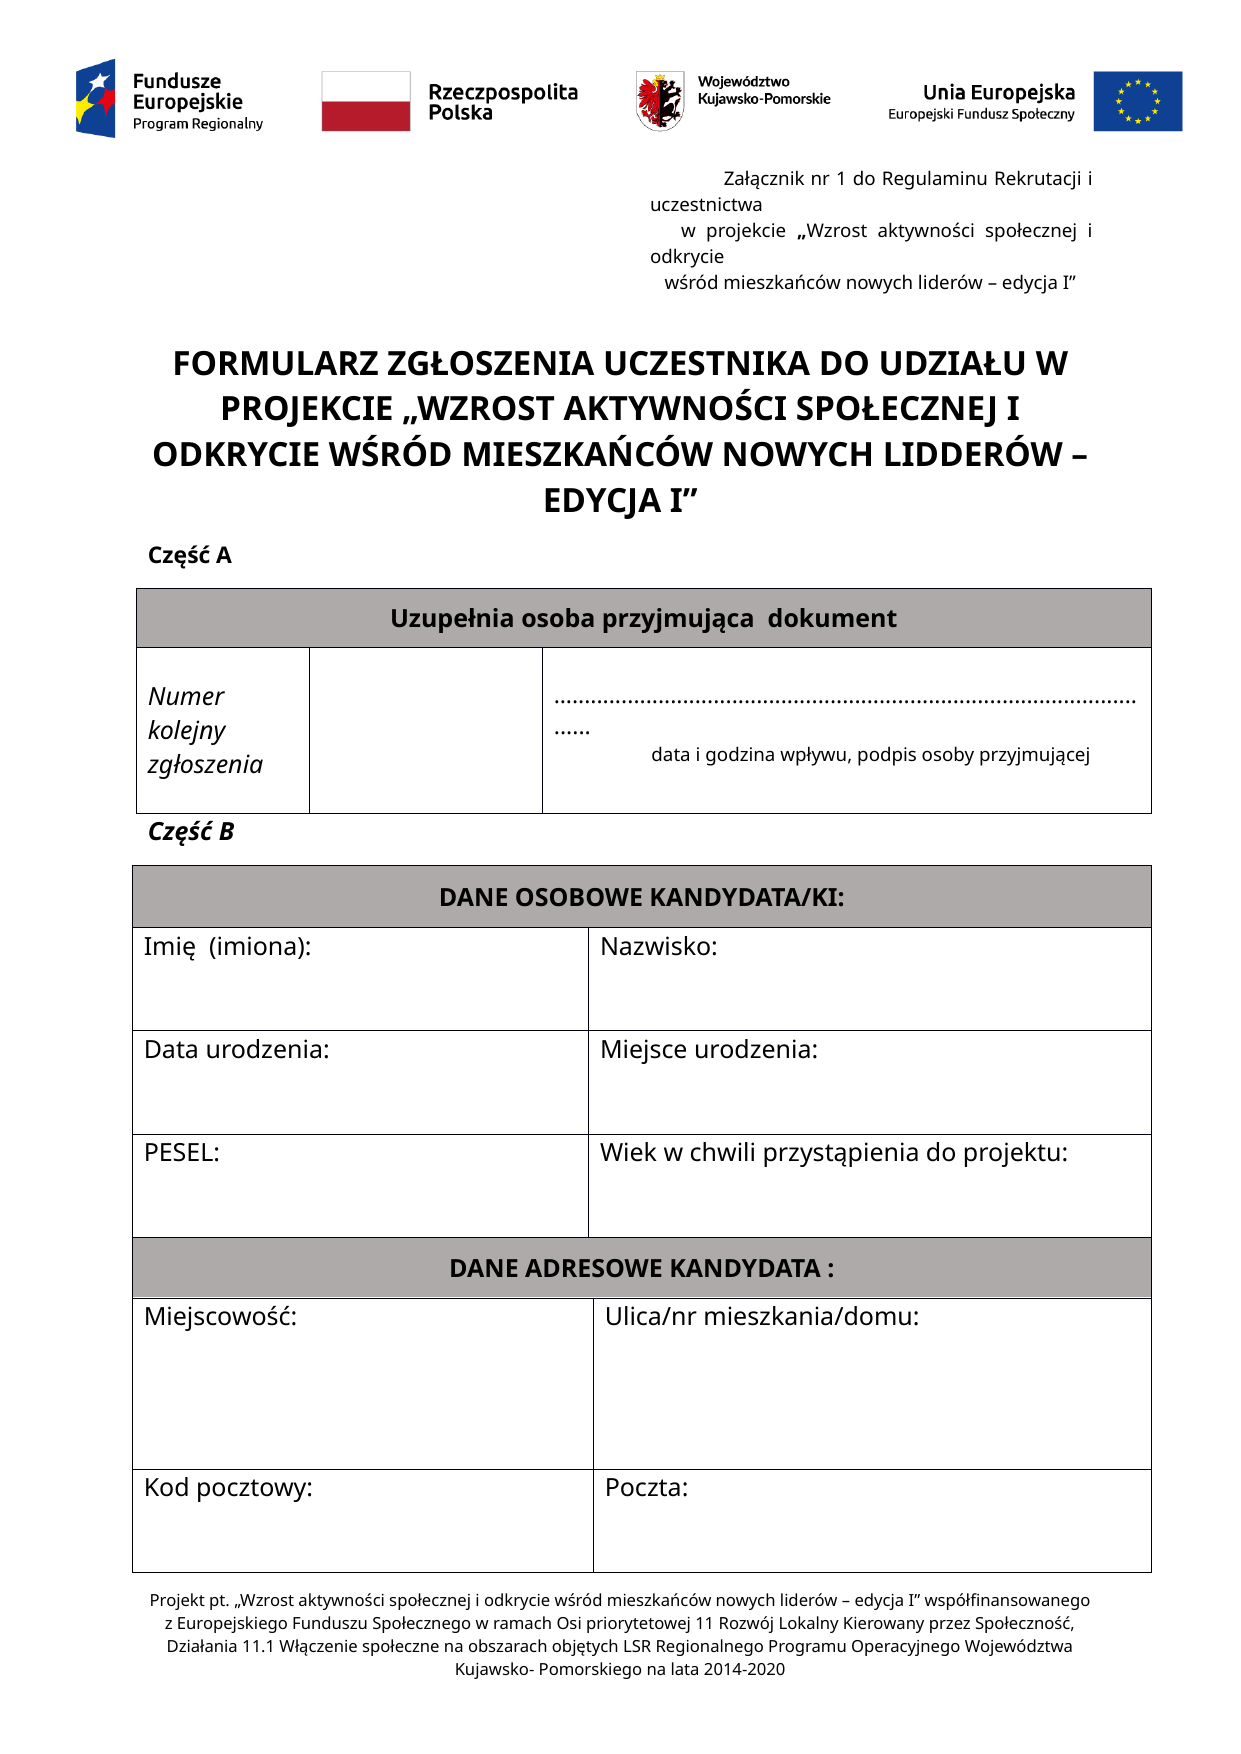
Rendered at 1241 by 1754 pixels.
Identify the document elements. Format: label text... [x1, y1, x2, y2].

table_cell Wiek w chwili przystąpienia do projektu: [589, 1135, 1151, 1237]
table_header Uzupełnia osoba przyjmująca dokument [137, 589, 1151, 647]
table_cell Kod pocztowy: [133, 1470, 593, 1572]
table_cell [310, 648, 542, 812]
table_cell Miejscowość: [133, 1299, 593, 1469]
table_cell ….................................................................................................. data i godzina wpływu, podpis osoby przyjmującej [543, 648, 1151, 812]
table_cell Numer kolejny zgłoszenia [137, 648, 309, 812]
table_cell Poczta: [594, 1470, 1151, 1572]
table_cell Miejsce urodzenia: [589, 1031, 1151, 1134]
text Część A [148, 539, 1093, 571]
table_cell PESEL: [133, 1135, 588, 1237]
table_cell Nazwisko: [589, 928, 1151, 1030]
table_cell Ulica/nr mieszkania/domu: [594, 1299, 1151, 1469]
table_cell Data urodzenia: [133, 1031, 588, 1134]
text Część B [148, 814, 1093, 847]
table_header DANE OSOBOWE KANDYDATA/KI: [133, 866, 1151, 927]
table_cell DANE ADRESOWE KANDYDATA : [133, 1238, 1151, 1297]
text FORMULARZ ZGŁOSZENIA UCZESTNIKA DO UDZIAŁU W PROJEKCIE „WZROST AKTYWNOŚCI SPOŁECZNEJ I ODKRYCIE WŚRÓD MIESZKAŃCÓW NOWYCH LIDDERÓW – EDYCJA I” [148, 339, 1093, 522]
table_cell Imię (imiona): [133, 928, 588, 1030]
